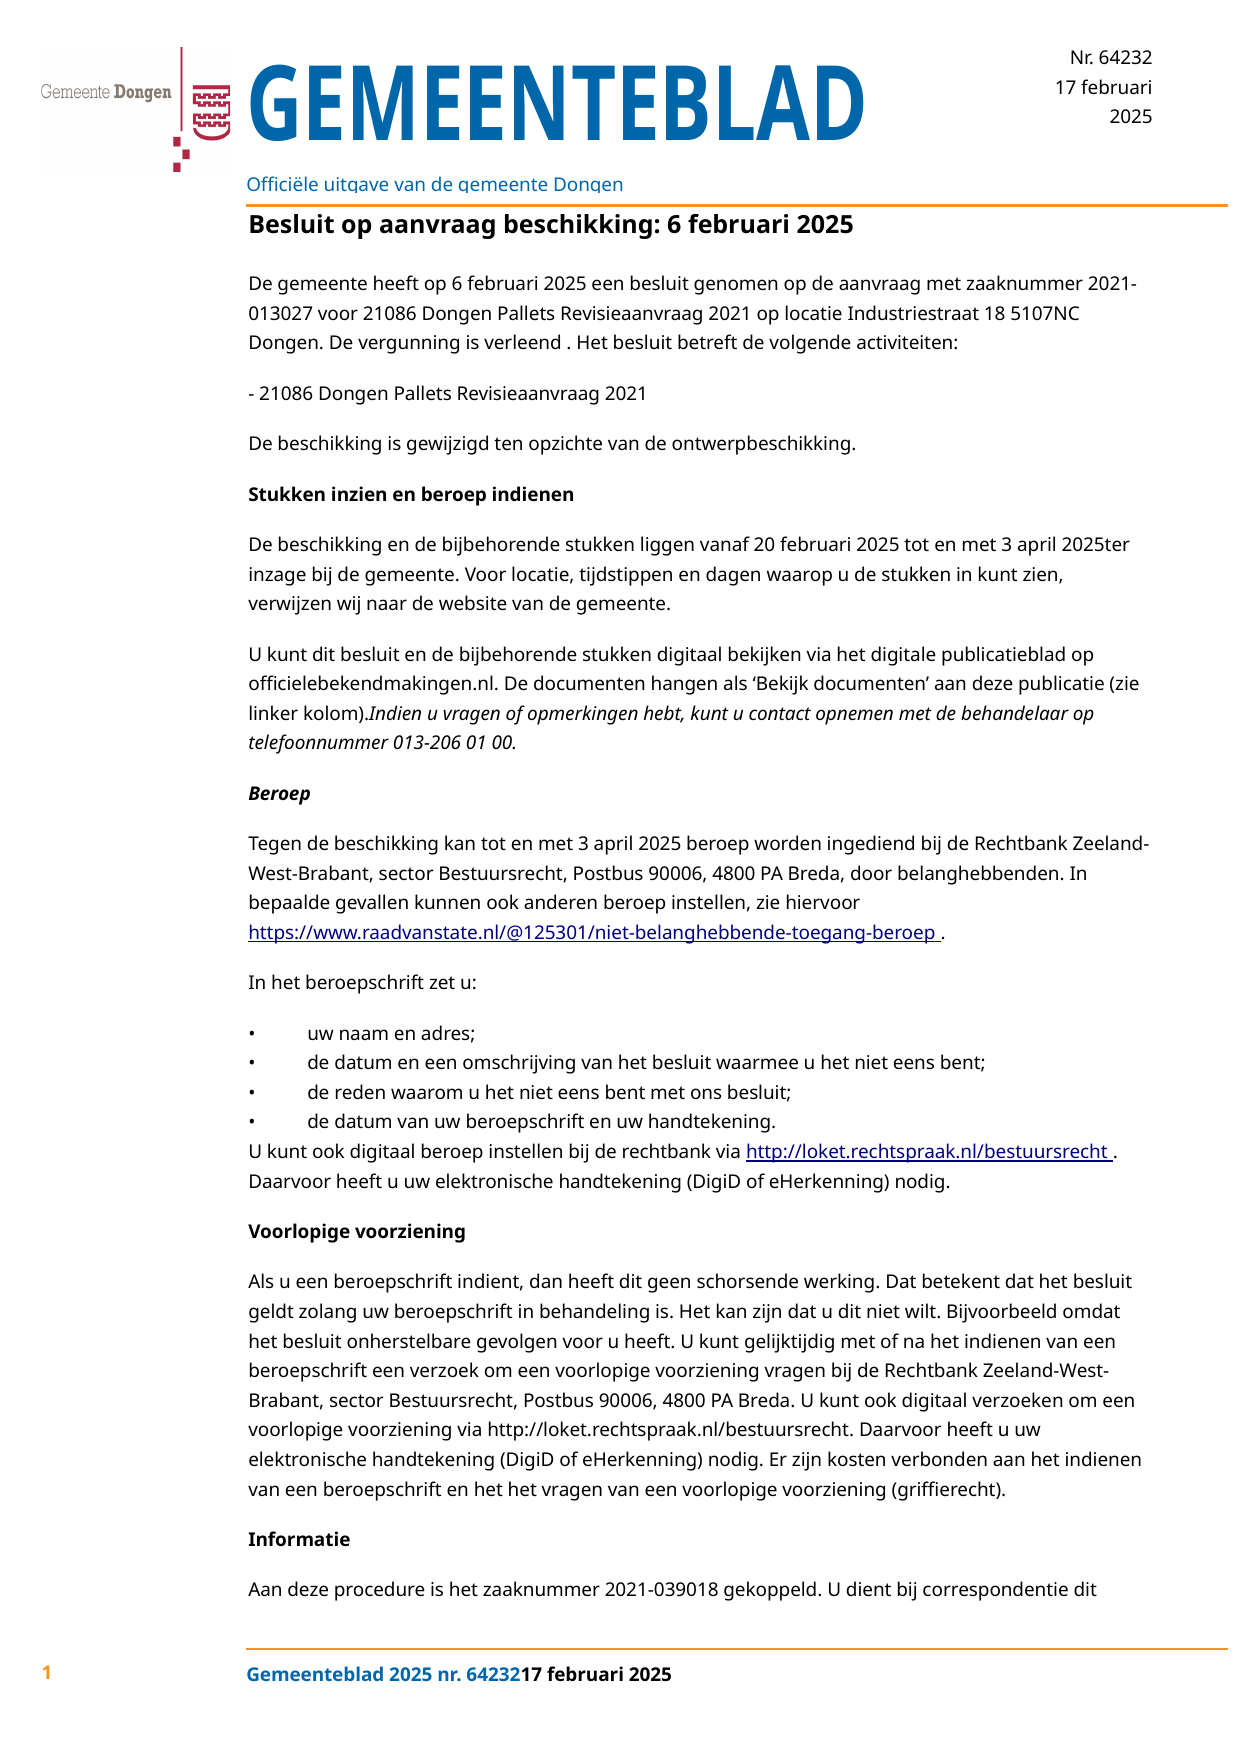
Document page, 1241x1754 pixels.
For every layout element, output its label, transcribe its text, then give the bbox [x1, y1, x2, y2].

text In het beroepschrift zet u: [248, 969, 1152, 995]
list de datum van uw beroepschrift en uw handtekening. [248, 1109, 1152, 1134]
text U kunt dit besluit en de bijbehorende stukken digitaal bekijken via het digitale publicatieblad op officielebekendmakingen.nl. De documenten hangen als ‘Bekijk documenten’ aan deze publicatie (zie linker kolom).Indien u vragen of opmerkingen hebt, kunt u contact opnemen met de behandelaar op telefoonnummer 013-206 01 00. [248, 641, 1152, 755]
text Als u een beroepschrift indient, dan heeft dit geen schorsende werking. Dat betekent dat het besluit geldt zolang uw beroepschrift in behandeling is. Het kan zijn dat u dit niet wilt. Bijvoorbeeld omdat het besluit onherstelbare gevolgen voor u heeft. U kunt gelijktijdig met of na het indienen van een beroepschrift een verzoek om een voorlopige voorziening vragen bij de Rechtbank Zeeland-West-Brabant, sector Bestuursrecht, Postbus 90006, 4800 PA Breda. U kunt ook digitaal verzoeken om een voorlopige voorziening via http://loket.rechtspraak.nl/bestuursrecht. Daarvoor heeft u uw elektronische handtekening (DigiD of eHerkenning) nodig. Er zijn kosten verbonden aan het indienen van een beroepschrift en het het vragen van een voorlopige voorziening (griffierecht). [248, 1269, 1152, 1501]
list de reden waarom u het niet eens bent met ons besluit; [248, 1079, 1152, 1105]
picture [41, 47, 231, 172]
text Stukken inzien en beroep indienen [248, 481, 1152, 506]
text Voorlopige voorziening [248, 1218, 1152, 1244]
text De beschikking en de bijbehorende stukken liggen vanaf 20 februari 2025 tot en met 3 april 2025ter inzage bij de gemeente. Voor locatie, tijdstippen en dagen waarop u de stukken in kunt zien, verwijzen wij naar de website van de gemeente. [248, 531, 1152, 616]
text Besluit op aanvraag beschikking: 6 februari 2025 [248, 207, 1152, 241]
text De beschikking is gewijzigd ten opzichte van de ontwerpbeschikking. [248, 430, 1152, 456]
text Beroep [248, 780, 1152, 806]
text Aan deze procedure is het zaaknummer 2021-039018 gekoppeld. U dient bij correspondentie dit [248, 1577, 1152, 1602]
text De gemeente heeft op 6 februari 2025 een besluit genomen op de aanvraag met zaaknummer 2021-013027 voor 21086 Dongen Pallets Revisieaanvraag 2021 op locatie Industriestraat 18 5107NC Dongen. De vergunning is verleend . Het besluit betreft de volgende activiteiten: [248, 270, 1152, 355]
text Tegen de beschikking kan tot en met 3 april 2025 beroep worden ingediend bij de Rechtbank Zeeland-West-Brabant, sector Bestuursrecht, Postbus 90006, 4800 PA Breda, door belanghebbenden. In bepaalde gevallen kunnen ook anderen beroep instellen, zie hiervoor https://www.raadvanstate.nl/@125301/niet-belanghebbende-toegang-beroep . [248, 830, 1152, 945]
text U kunt ook digitaal beroep instellen bij de rechtbank via http://loket.rechtspraak.nl/bestuursrecht . Daarvoor heeft u uw elektronische handtekening (DigiD of eHerkenning) nodig. [248, 1138, 1152, 1193]
list de datum en een omschrijving van het besluit waarmee u het niet eens bent; [248, 1049, 1152, 1075]
list uw naam en adres; [248, 1020, 1152, 1046]
text - 21086 Dongen Pallets Revisieaanvraag 2021 [248, 380, 1152, 406]
text Informatie [248, 1526, 1152, 1552]
